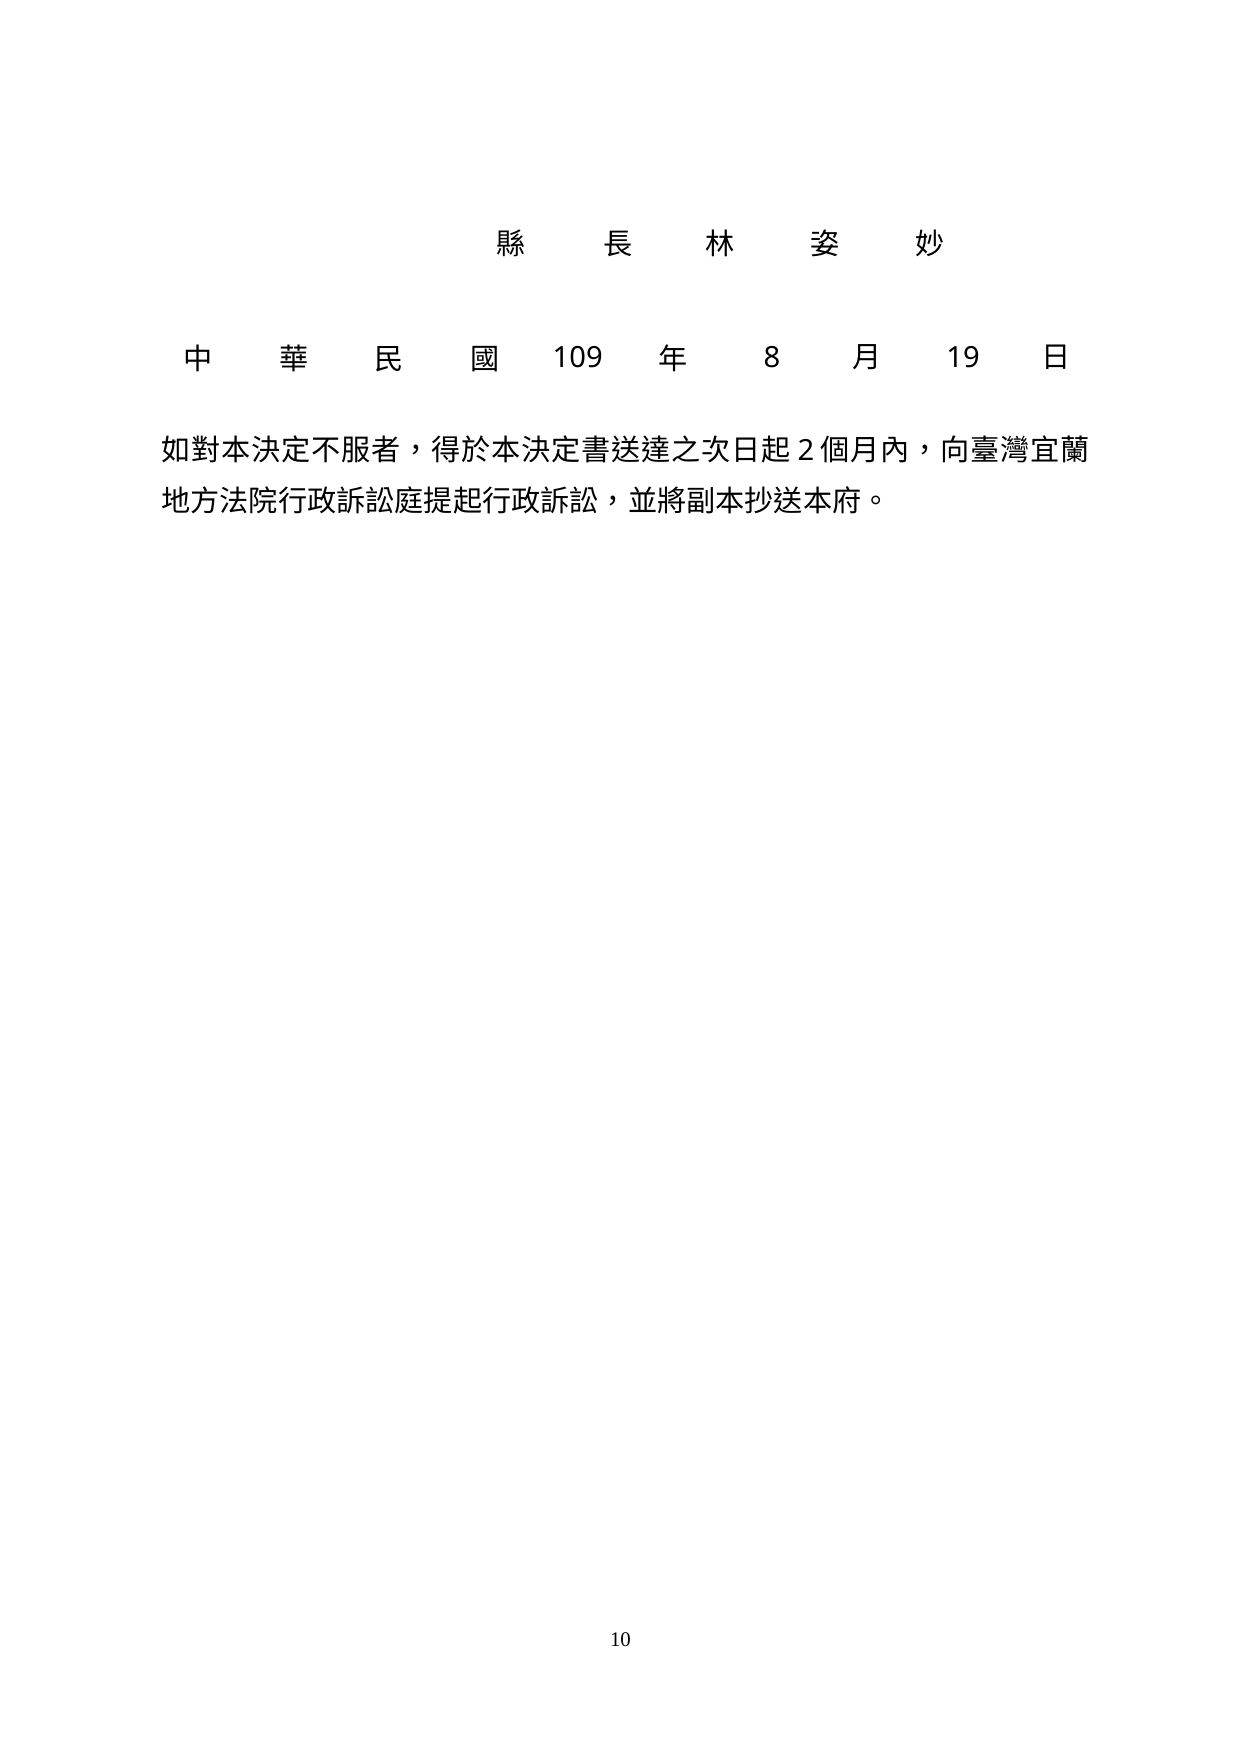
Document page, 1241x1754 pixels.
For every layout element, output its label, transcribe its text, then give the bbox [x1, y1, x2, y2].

table_cell [956, 204, 1101, 279]
table_cell 華 [246, 319, 341, 394]
table_cell 中 [150, 319, 246, 394]
table_cell 年 [622, 319, 724, 394]
table_cell 國 [437, 319, 532, 394]
table_cell 日 [1011, 319, 1101, 394]
table_cell 縣長 [150, 204, 644, 279]
table_cell [704, 165, 1101, 204]
table_cell [644, 204, 694, 279]
table_cell 19 [915, 319, 1011, 394]
table_cell [150, 279, 234, 319]
table_cell 如對本決定不服者，得於本決定書送達之次日起2個月內，向臺灣宜蘭地方法院行政訴訟庭提起行政訴訟，並將副本抄送本府。 [150, 394, 1101, 519]
table_cell 8 [724, 319, 819, 394]
table_cell 月 [819, 319, 915, 394]
table_cell [150, 165, 704, 204]
table_cell [234, 279, 1101, 319]
table_cell 林姿妙 [694, 204, 956, 279]
table_cell 民 [341, 319, 437, 394]
table_cell 109 [533, 319, 622, 394]
